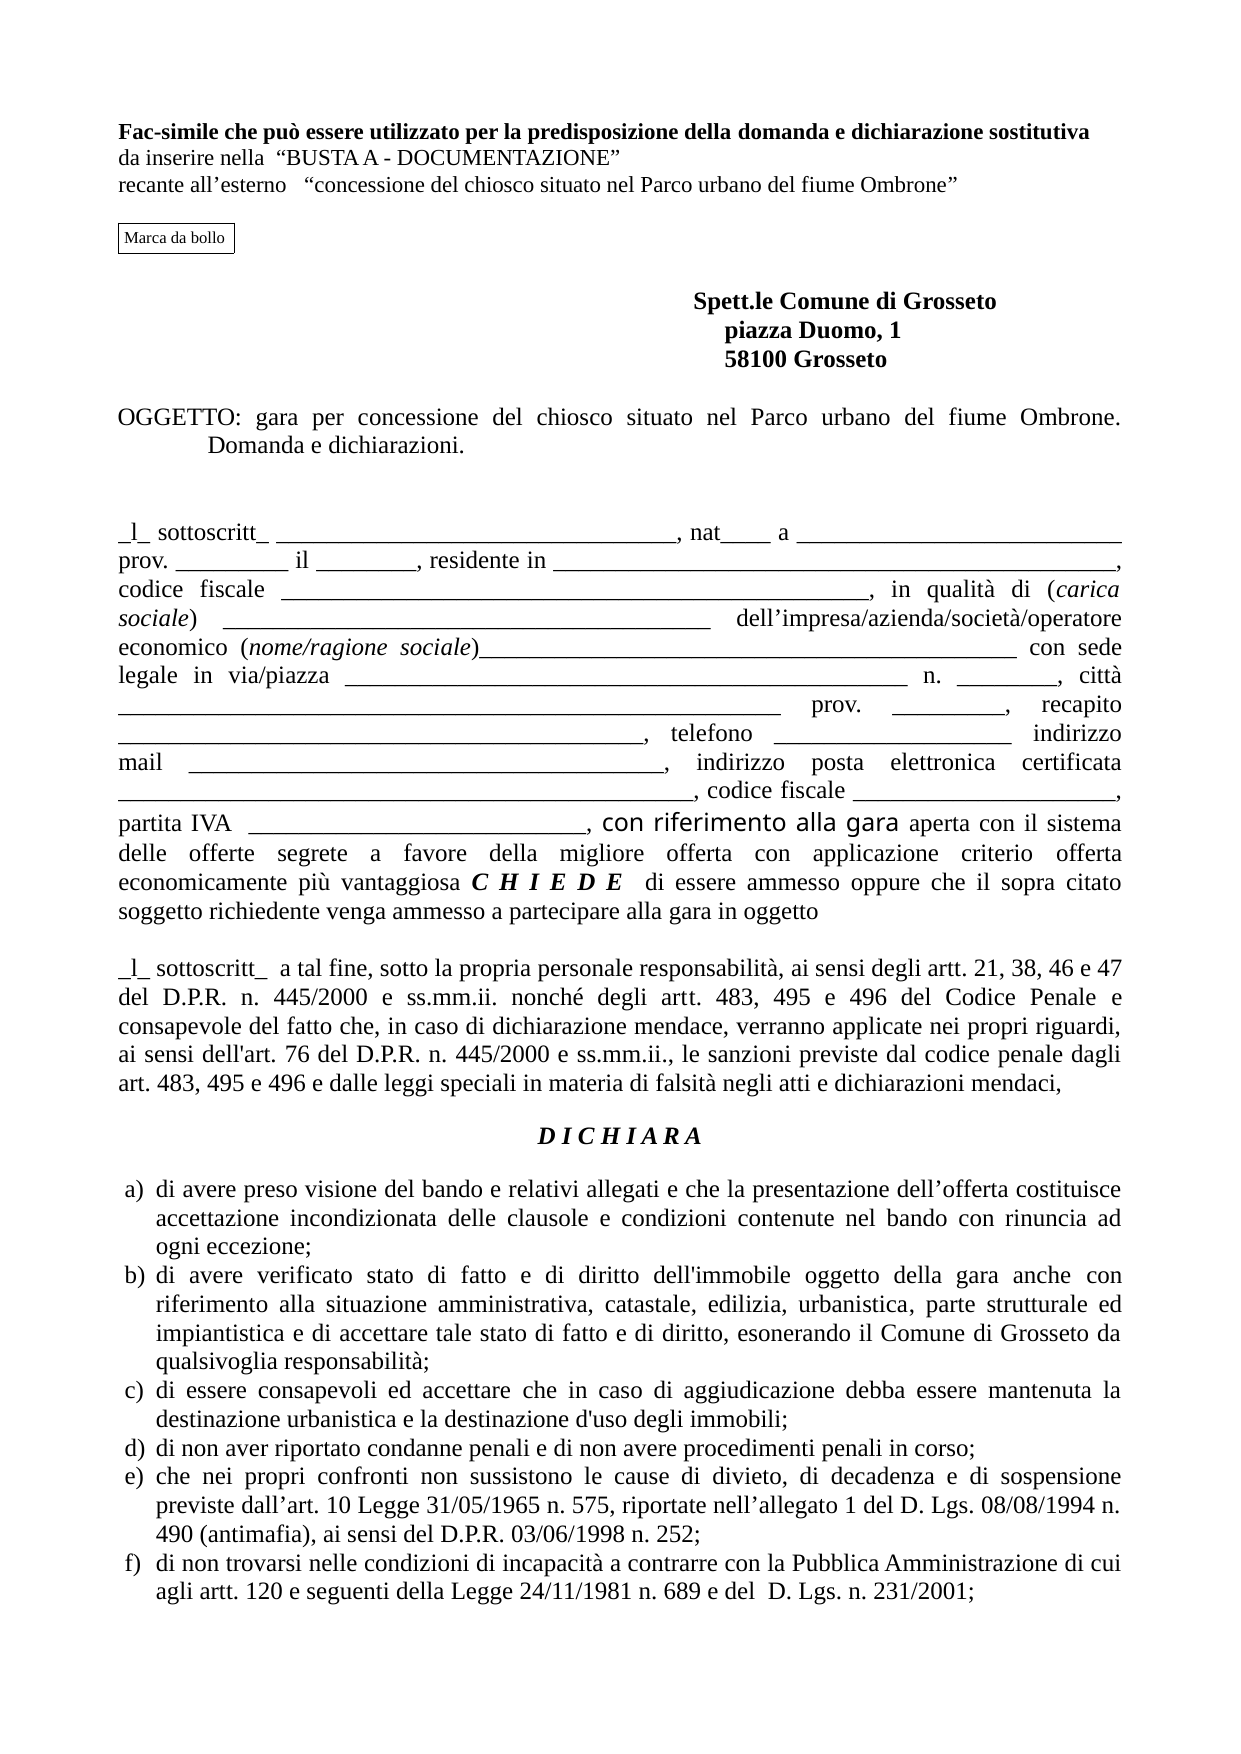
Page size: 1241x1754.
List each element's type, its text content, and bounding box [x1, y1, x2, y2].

list di essere consapevoli ed accettare che in caso di aggiudicazione debba essere mantenuta la destinazione urbanistica e la destinazione d'uso degli immobili; [124, 1375, 1122, 1433]
text recante all’esterno “concessione del chiosco situato nel Parco urbano del fiume Ombrone” [118, 171, 1122, 197]
text D I C H I A R A [118, 1121, 1122, 1150]
text OGGETTO: gara per concessione del chiosco situato nel Parco urbano del fiume Ombrone. Domanda e dichiarazioni. [117, 402, 1122, 459]
table_header Marca da bollo [119, 224, 234, 253]
list che nei propri confronti non sussistono le cause di divieto, di decadenza e di sospensione previste dall’art. 10 Legge 31/05/1965 n. 575, riportate nell’allegato 1 del D. Lgs. 08/08/1994 n. 490 (antimafia), ai sensi del D.P.R. 03/06/1998 n. 252; [124, 1461, 1122, 1548]
text _l_ sottoscritt_ a tal fine, sotto la propria personale responsabilità, ai sensi degli artt. 21, 38, 46 e 47 del D.P.R. n. 445/2000 e ss.mm.ii. nonché degli artt. 483, 495 e 496 del Codice Penale e consapevole del fatto che, in caso di dichiarazione mendace, verranno applicate nei propri riguardi, ai sensi dell'art. 76 del D.P.R. n. 445/2000 e ss.mm.ii., le sanzioni previste dal codice penale dagli art. 483, 495 e 496 e dalle leggi speciali in materia di falsità negli atti e dichiarazioni mendaci, [118, 953, 1122, 1097]
list di non trovarsi nelle condizioni di incapacità a contrarre con la Pubblica Amministrazione di cui agli artt. 120 e seguenti della Legge 24/11/1981 n. 689 e del D. Lgs. n. 231/2001; [124, 1548, 1122, 1605]
text 58100 Grosseto [118, 344, 1163, 373]
text Spett.le Comune di Grosseto [118, 284, 1122, 316]
text _l_ sottoscritt_ ________________________________, nat____ a __________________________ prov. _________ il ________, residente in _____________________________________________, codice fiscale _______________________________________________, in qualità di (carica sociale) _______________________________________ dell’impresa/azienda/società/operatore economico (nome/ragione sociale)___________________________________________ con sede legale in via/piazza _____________________________________________ n. ________, città _____________________________________________________ prov. _________, recapito __________________________________________, telefono ___________________ indirizzo mail ______________________________________, indirizzo posta elettronica certificata ______________________________________________, codice fiscale _____________________, partita IVA ___________________________, con riferimento alla gara aperta con il sistema delle offerte segrete a favore della migliore offerta con applicazione criterio offerta economicamente più vantaggiosa C H I E D E di essere ammesso oppure che il sopra citato soggetto richiedente venga ammesso a partecipare alla gara in oggetto [118, 517, 1122, 924]
list di non aver riportato condanne penali e di non avere procedimenti penali in corso; [124, 1433, 1122, 1461]
text piazza Duomo, 1 [118, 316, 1163, 344]
text Fac-simile che può essere utilizzato per la predisposizione della domanda e dichiarazione sostitutiva [118, 118, 1122, 144]
text da inserire nella “BUSTA A - DOCUMENTAZIONE” [118, 144, 1122, 171]
list di avere preso visione del bando e relativi allegati e che la presentazione dell’offerta costituisce accettazione incondizionata delle clausole e condizioni contenute nel bando con rinuncia ad ogni eccezione; [124, 1174, 1122, 1260]
list di avere verificato stato di fatto e di diritto dell'immobile oggetto della gara anche con riferimento alla situazione amministrativa, catastale, edilizia, urbanistica, parte strutturale ed impiantistica e di accettare tale stato di fatto e di diritto, esonerando il Comune di Grosseto da qualsivoglia responsabilità; [124, 1260, 1122, 1375]
